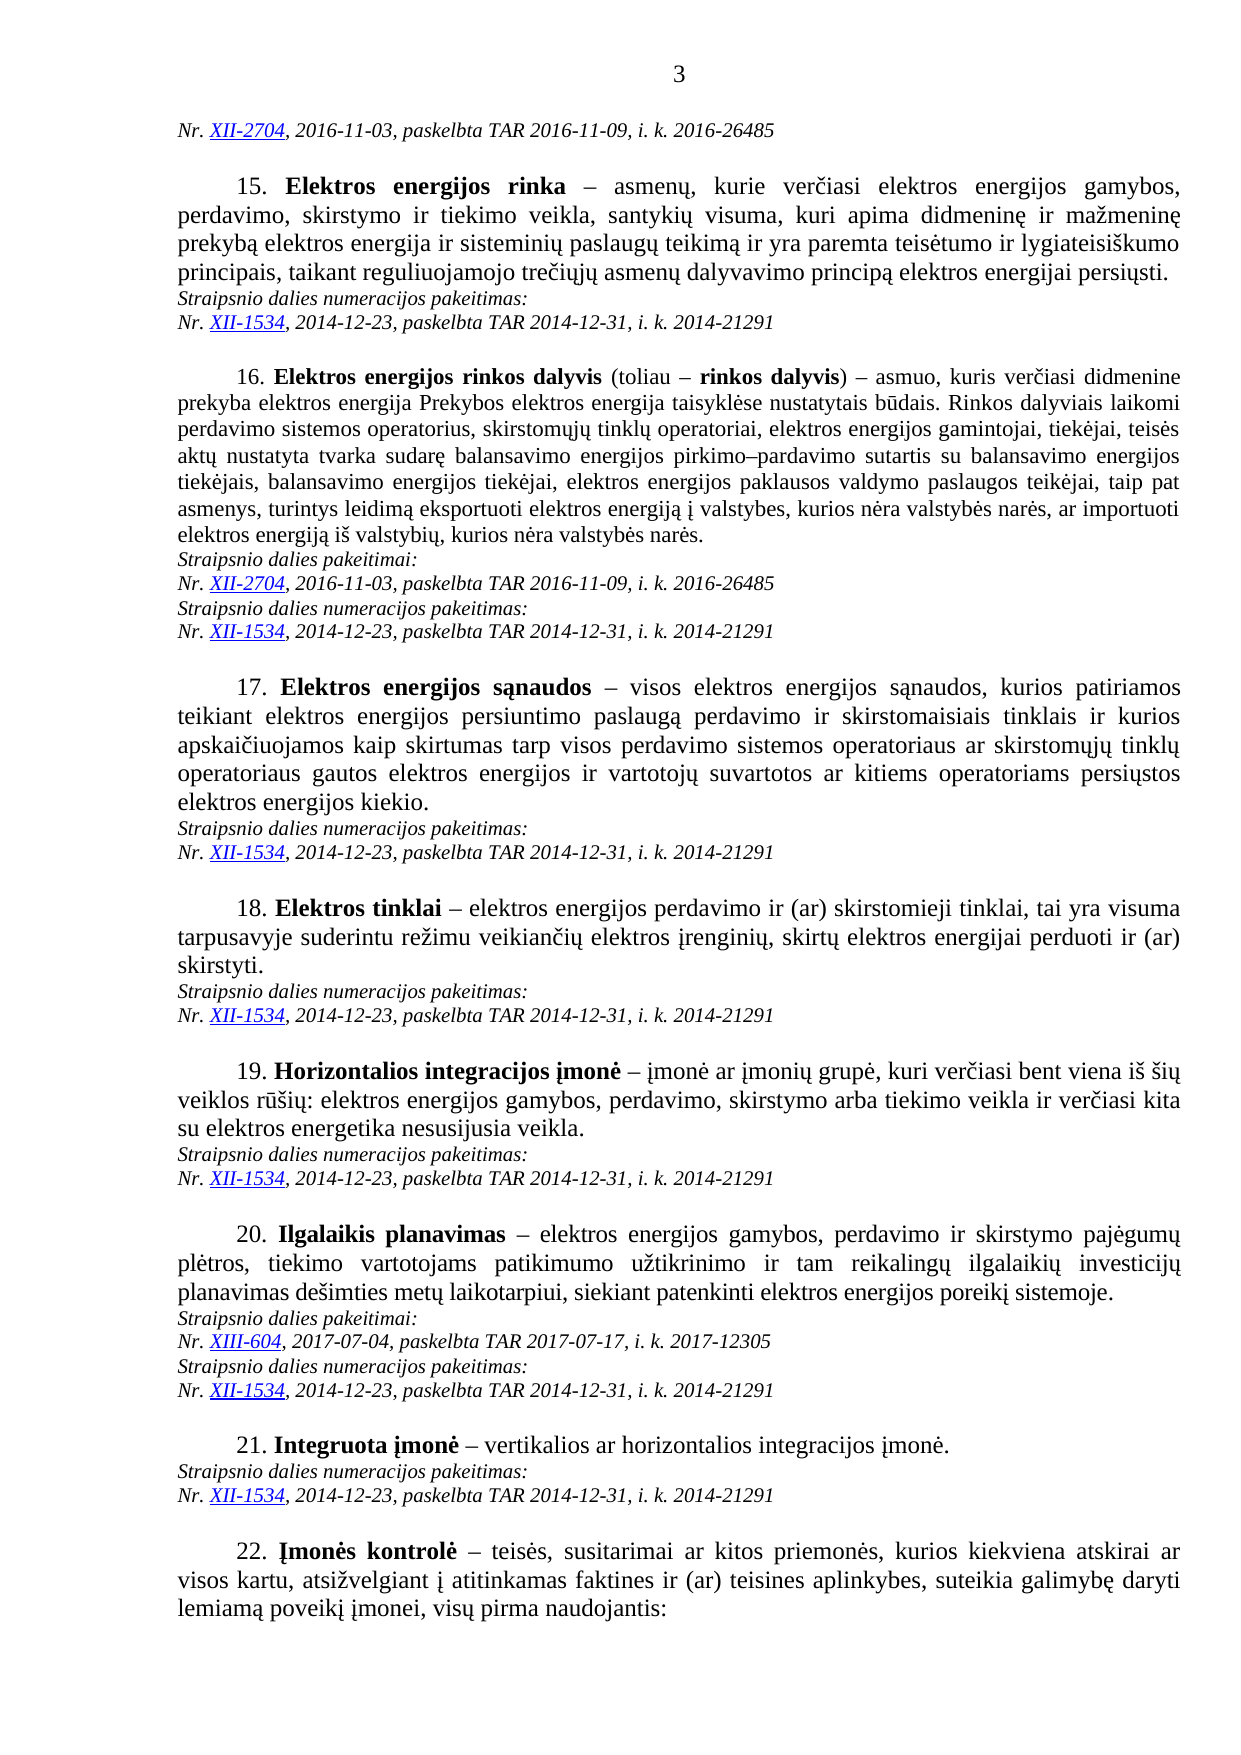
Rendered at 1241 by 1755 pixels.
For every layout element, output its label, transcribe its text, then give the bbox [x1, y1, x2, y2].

text Nr. XII-1534, 2014-12-23, paskelbta TAR 2014-12-31, i. k. 2014-21291 [177, 840, 1181, 864]
text Nr. XII-1534, 2014-12-23, paskelbta TAR 2014-12-31, i. k. 2014-21291 [177, 1483, 1181, 1507]
text 22. Įmonės kontrolė – teisės, susitarimai ar kitos priemonės, kurios kiekviena atskirai ar visos kartu, atsižvelgiant į atitinkamas faktines ir (ar) teisines aplinkybes, suteikia galimybę daryti lemiamą poveikį įmonei, visų pirma naudojantis: [177, 1536, 1181, 1622]
text Nr. XII-1534, 2014-12-23, paskelbta TAR 2014-12-31, i. k. 2014-21291 [177, 1003, 1181, 1027]
text Nr. XII-2704, 2016-11-03, paskelbta TAR 2016-11-09, i. k. 2016-26485 [177, 571, 1181, 595]
text 16. Elektros energijos rinkos dalyvis (toliau – rinkos dalyvis) – asmuo, kuris verčiasi didmenine prekyba elektros energija Prekybos elektros energija taisyklėse nustatytais būdais. Rinkos dalyviais laikomi perdavimo sistemos operatorius, skirstomųjų tinklų operatoriai, elektros energijos gamintojai, tiekėjai, teisės aktų nustatyta tvarka sudarę balansavimo energijos pirkimo–pardavimo sutartis su balansavimo energijos tiekėjais, balansavimo energijos tiekėjai, elektros energijos paklausos valdymo paslaugos teikėjai, taip pat asmenys, turintys leidimą eksportuoti elektros energiją į valstybes, kurios nėra valstybės narės, ar importuoti elektros energiją iš valstybių, kurios nėra valstybės narės. [177, 363, 1181, 547]
text Nr. XII-1534, 2014-12-23, paskelbta TAR 2014-12-31, i. k. 2014-21291 [177, 310, 1181, 334]
text 19. Horizontalios integracijos įmonė – įmonė ar įmonių grupė, kuri verčiasi bent viena iš šių veiklos rūšių: elektros energijos gamybos, perdavimo, skirstymo arba tiekimo veikla ir verčiasi kita su elektros energetika nesusijusia veikla. [177, 1056, 1181, 1142]
text Straipsnio dalies pakeitimai: [177, 1305, 1181, 1329]
text 17. Elektros energijos sąnaudos – visos elektros energijos sąnaudos, kurios patiriamos teikiant elektros energijos persiuntimo paslaugą perdavimo ir skirstomaisiais tinklais ir kurios apskaičiuojamos kaip skirtumas tarp visos perdavimo sistemos operatoriaus ar skirstomųjų tinklų operatoriaus gautos elektros energijos ir vartotojų suvartotos ar kitiems operatoriams persiųstos elektros energijos kiekio. [177, 672, 1181, 816]
text Nr. XII-1534, 2014-12-23, paskelbta TAR 2014-12-31, i. k. 2014-21291 [177, 619, 1181, 643]
text Straipsnio dalies numeracijos pakeitimas: [177, 816, 1181, 840]
text 21. Integruota įmonė – vertikalios ar horizontalios integracijos įmonė. [177, 1430, 1181, 1459]
text Straipsnio dalies numeracijos pakeitimas: [177, 979, 1181, 1003]
text Straipsnio dalies numeracijos pakeitimas: [177, 1353, 1181, 1378]
text Nr. XII-1534, 2014-12-23, paskelbta TAR 2014-12-31, i. k. 2014-21291 [177, 1378, 1181, 1402]
text Straipsnio dalies numeracijos pakeitimas: [177, 595, 1181, 619]
text Straipsnio dalies pakeitimai: [177, 547, 1181, 571]
text 15. Elektros energijos rinka – asmenų, kurie verčiasi elektros energijos gamybos, perdavimo, skirstymo ir tiekimo veikla, santykių visuma, kuri apima didmeninę ir mažmeninę prekybą elektros energija ir sisteminių paslaugų teikimą ir yra paremta teisėtumo ir lygiateisiškumo principais, taikant reguliuojamojo trečiųjų asmenų dalyvavimo principą elektros energijai persiųsti. [177, 171, 1181, 286]
text Nr. XIII-604, 2017-07-04, paskelbta TAR 2017-07-17, i. k. 2017-12305 [177, 1329, 1181, 1353]
text Straipsnio dalies numeracijos pakeitimas: [177, 1142, 1181, 1166]
text Straipsnio dalies numeracijos pakeitimas: [177, 286, 1181, 310]
text 18. Elektros tinklai – elektros energijos perdavimo ir (ar) skirstomieji tinklai, tai yra visuma tarpusavyje suderintu režimu veikiančių elektros įrenginių, skirtų elektros energijai perduoti ir (ar) skirstyti. [177, 893, 1181, 979]
text Straipsnio dalies numeracijos pakeitimas: [177, 1459, 1181, 1483]
text Nr. XII-2704, 2016-11-03, paskelbta TAR 2016-11-09, i. k. 2016-26485 [177, 118, 1181, 142]
text 20. Ilgalaikis planavimas – elektros energijos gamybos, perdavimo ir skirstymo pajėgumų plėtros, tiekimo vartotojams patikimumo užtikrinimo ir tam reikalingų ilgalaikių investicijų planavimas dešimties metų laikotarpiui, siekiant patenkinti elektros energijos poreikį sistemoje. [177, 1219, 1181, 1305]
text Nr. XII-1534, 2014-12-23, paskelbta TAR 2014-12-31, i. k. 2014-21291 [177, 1166, 1181, 1190]
